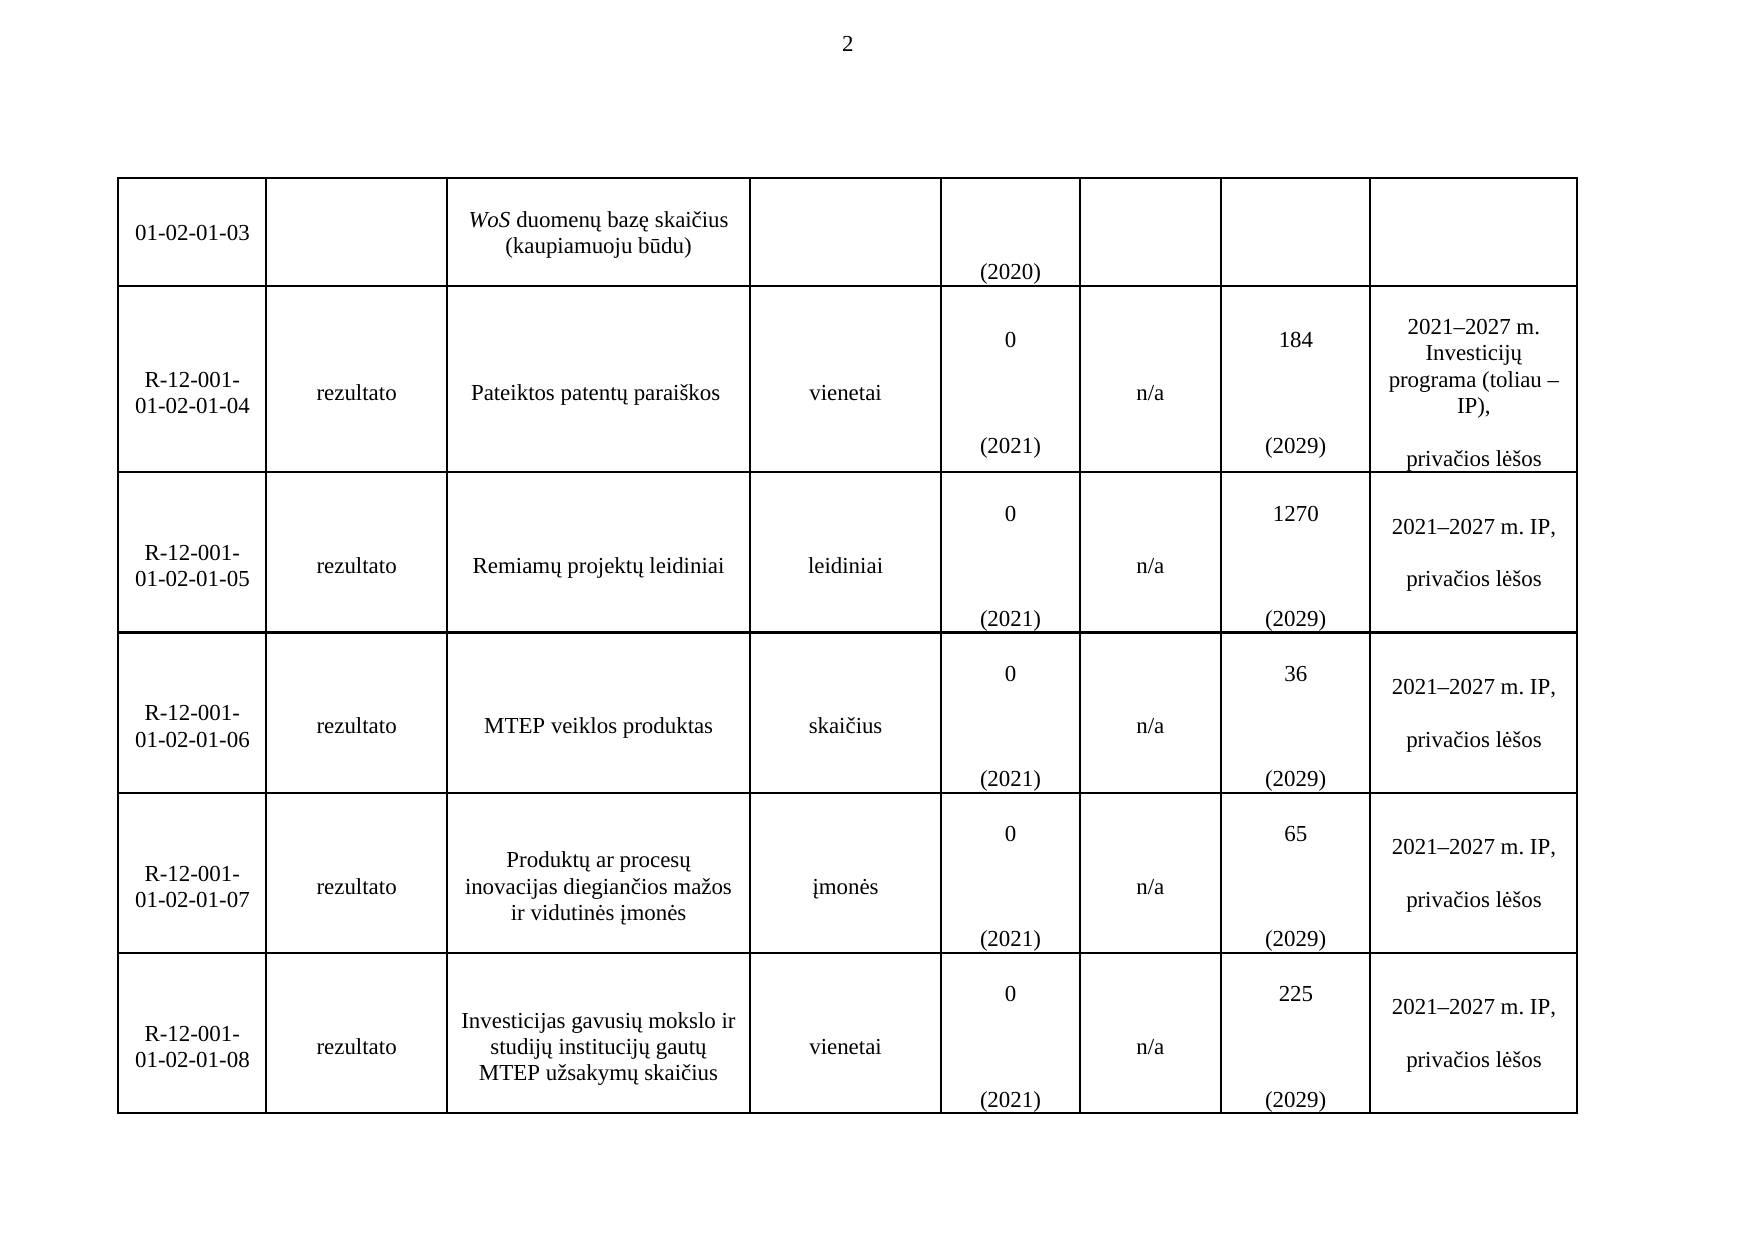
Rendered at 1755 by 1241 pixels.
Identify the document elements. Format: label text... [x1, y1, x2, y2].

table_cell n/a [1081, 287, 1220, 471]
table_cell 184 (2029) [1222, 287, 1369, 471]
table_cell 0 (2021) [942, 473, 1079, 631]
table_cell rezultato [267, 954, 446, 1112]
table_cell 36 (2029) [1222, 634, 1369, 792]
table_cell rezultato [267, 473, 446, 631]
table_cell skaičius [751, 634, 940, 792]
table_cell WoS duomenų bazę skaičius (kaupiamuoju būdu) [448, 179, 749, 285]
table_cell [1081, 179, 1220, 285]
table_cell 1270 (2029) [1222, 473, 1369, 631]
table_cell R-12-001-01-02-01-07 [119, 794, 265, 952]
table_cell 0 (2021) [942, 634, 1079, 792]
table_cell 2021–2027 m. IP, privačios lėšos [1371, 794, 1576, 952]
table_cell vienetai [751, 954, 940, 1112]
table_cell MTEP veiklos produktas [448, 634, 749, 792]
table_cell [1371, 179, 1576, 285]
table_cell [267, 179, 446, 285]
table_cell 2021–2027 m. Investicijų programa (toliau – IP), privačios lėšos [1371, 287, 1576, 471]
table_cell R-12-001-01-02-01-08 [119, 954, 265, 1112]
table_cell rezultato [267, 287, 446, 471]
table_cell 225 (2029) [1222, 954, 1369, 1112]
table_cell rezultato [267, 794, 446, 952]
table_cell Investicijas gavusių mokslo ir studijų institucijų gautų MTEP užsakymų skaičius [448, 954, 749, 1112]
table_cell Remiamų projektų leidiniai [448, 473, 749, 631]
table_cell Produktų ar procesų inovacijas diegiančios mažos ir vidutinės įmonės [448, 794, 749, 952]
table_cell 01-02-01-03 [119, 179, 265, 285]
table_cell 0 (2021) [942, 794, 1079, 952]
table_cell leidiniai [751, 473, 940, 631]
table_cell Pateiktos patentų paraiškos [448, 287, 749, 471]
table_cell rezultato [267, 634, 446, 792]
table_cell R-12-001-01-02-01-04 [119, 287, 265, 471]
table_cell 0 (2021) [942, 954, 1079, 1112]
table_cell R-12-001-01-02-01-05 [119, 473, 265, 631]
table_cell n/a [1081, 954, 1220, 1112]
table_cell įmonės [751, 794, 940, 952]
table_cell n/a [1081, 473, 1220, 631]
table_cell (2020) [942, 179, 1079, 285]
table_cell n/a [1081, 794, 1220, 952]
table_cell n/a [1081, 634, 1220, 792]
table_cell 2021–2027 m. IP, privačios lėšos [1371, 473, 1576, 631]
table_cell R-12-001-01-02-01-06 [119, 634, 265, 792]
table_cell 2021–2027 m. IP, privačios lėšos [1371, 954, 1576, 1112]
table_cell 2021–2027 m. IP, privačios lėšos [1371, 634, 1576, 792]
table_cell 0 (2021) [942, 287, 1079, 471]
table_cell [751, 179, 940, 285]
table_cell 65 (2029) [1222, 794, 1369, 952]
table_cell [1222, 179, 1369, 285]
table_cell vienetai [751, 287, 940, 471]
